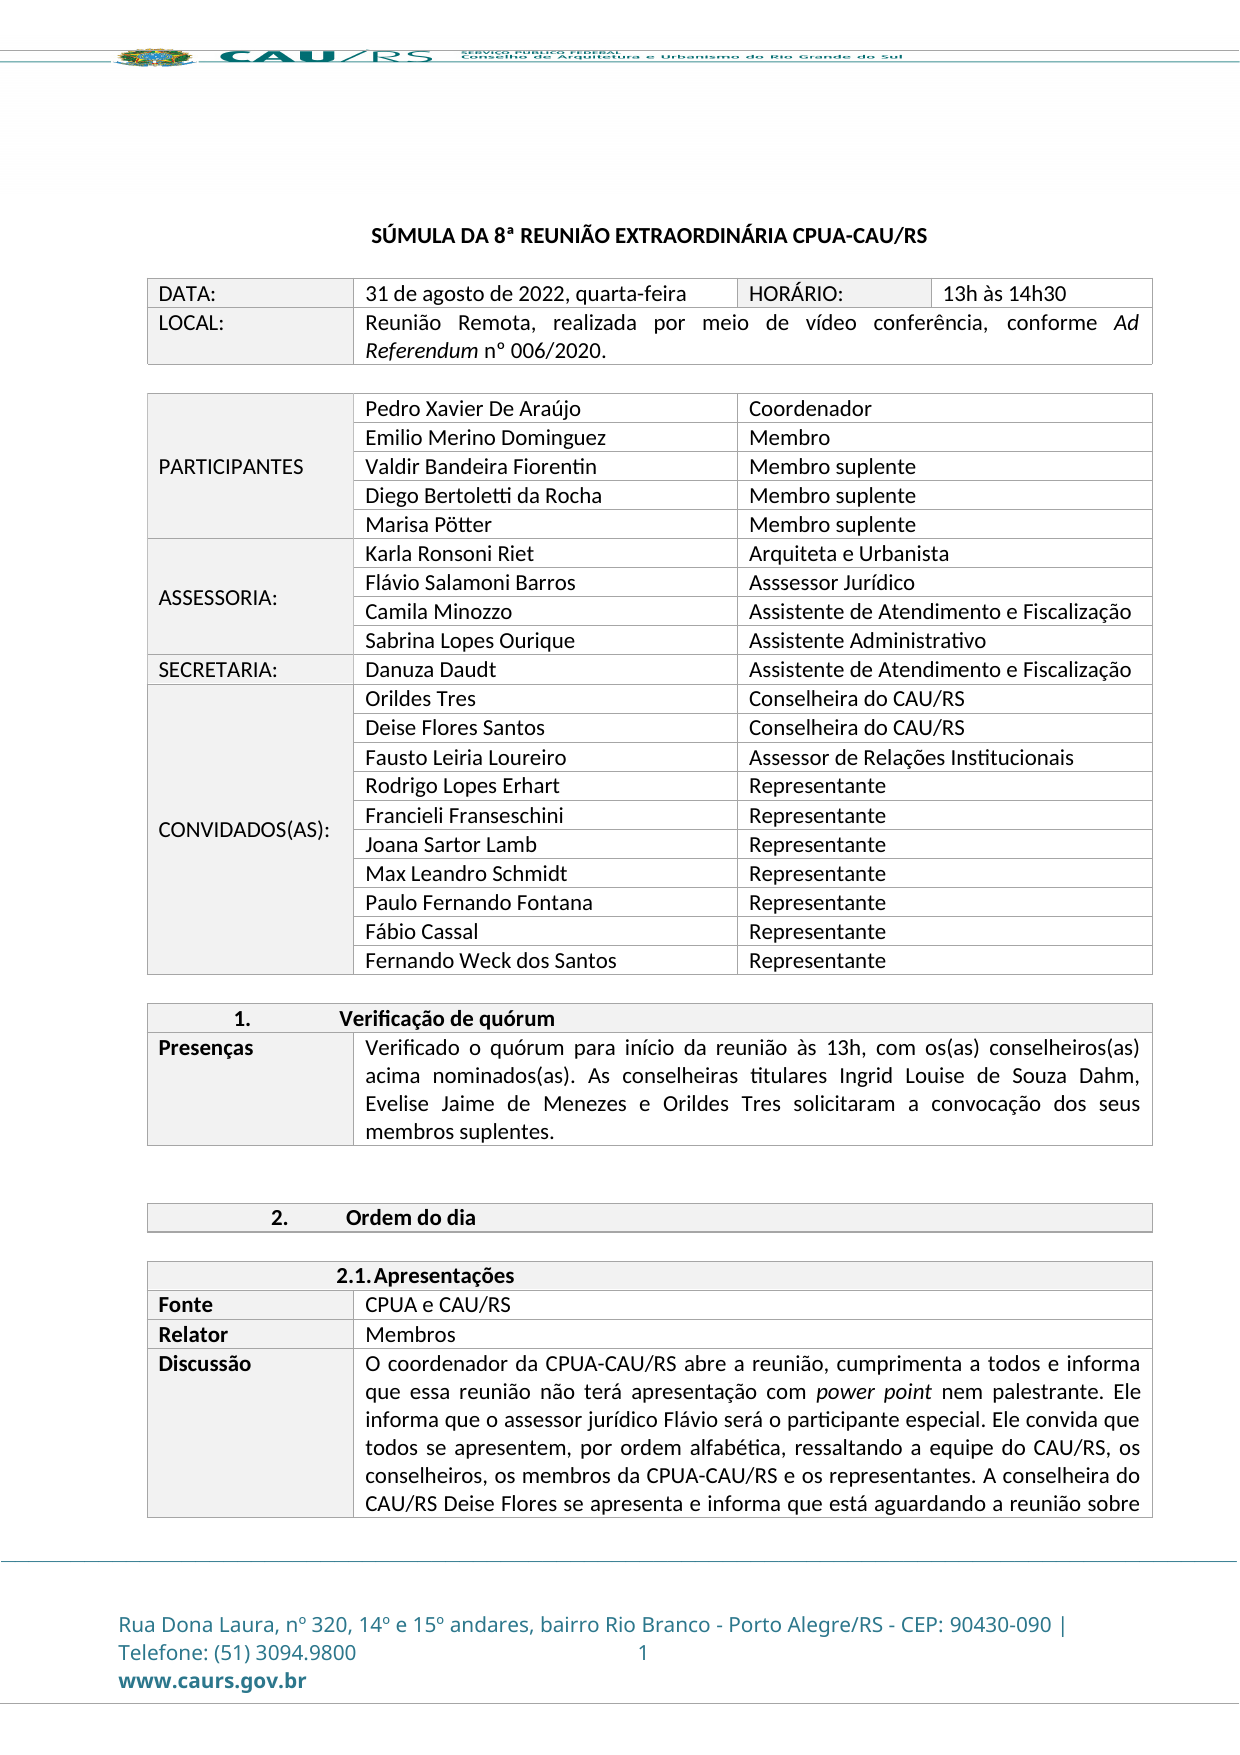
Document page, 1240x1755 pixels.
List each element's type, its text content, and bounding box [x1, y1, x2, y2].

table_cell Deise Flores Santos [354, 714, 737, 742]
table_cell Assessor de Relações Institucionais [738, 743, 1152, 771]
table_cell Reunião Remota, realizada por meio de vídeo conferência, conforme Ad Referendum nº 006/2020. [354, 308, 1152, 364]
table_cell Karla Ronsoni Riet [354, 539, 737, 567]
table_header 31 de agosto de 2022, quarta-feira [354, 279, 737, 307]
table_header DATA: [148, 279, 353, 307]
table_cell Coordenador [738, 394, 1152, 422]
table_cell Membro suplente [738, 510, 1152, 538]
table_cell Membro suplente [738, 481, 1152, 509]
table_cell Arquiteta e Urbanista [738, 539, 1152, 567]
table_cell [147, 1146, 1153, 1202]
table_cell Verificado o quórum para início da reunião às 13h, com os(as) conselheiros(as) acima nominados(as). As conselheiras titulares Ingrid Louise de Souza Dahm, Evelise Jaime de Menezes e Orildes Tres solicitaram a convocação dos seus membros suplentes. [354, 1033, 1152, 1145]
table_cell Presenças [148, 1033, 353, 1145]
table_cell Sabrina Lopes Ourique [354, 626, 737, 654]
table_cell Membros [354, 1320, 1152, 1348]
table_cell SECRETARIA: [148, 655, 353, 683]
table_cell PARTICIPANTES [148, 394, 353, 538]
table_cell Assistente de Atendimento e Fiscalização [738, 655, 1152, 683]
table_cell Rodrigo Lopes Erhart [354, 772, 737, 800]
table_cell Representante [738, 946, 1152, 974]
table_cell [147, 1233, 1153, 1261]
table_cell Camila Minozzo [354, 597, 737, 625]
table_cell Fábio Cassal [354, 917, 737, 945]
table_cell CPUA e CAU/RS [354, 1291, 1152, 1319]
table_header 13h às 14h30 [932, 279, 1152, 307]
table_cell Representante [738, 772, 1152, 800]
table_cell Conselheira do CAU/RS [738, 714, 1152, 742]
table_cell Fernando Weck dos Santos [354, 946, 737, 974]
table_cell Francieli Franseschini [354, 801, 737, 829]
table_cell Apresentações [148, 1262, 1152, 1289]
table_cell Max Leandro Schmidt [354, 859, 737, 887]
table_cell Valdir Bandeira Fiorentin [354, 452, 737, 480]
table_cell Assistente Administrativo [738, 626, 1152, 654]
table_cell Discussão [148, 1349, 353, 1517]
table_cell Fausto Leiria Loureiro [354, 743, 737, 771]
table_cell Assistente de Atendimento e Fiscalização [738, 597, 1152, 625]
table_cell Fonte [148, 1291, 353, 1319]
table_cell Orildes Tres [354, 685, 737, 712]
table_cell Flávio Salamoni Barros [354, 568, 737, 596]
table_cell LOCAL: [148, 308, 353, 364]
table_header HORÁRIO: [738, 279, 931, 307]
table_cell Verificação de quórum [148, 1004, 1152, 1032]
table_cell Representante [738, 917, 1152, 945]
table_cell ASSESSORIA: [148, 539, 353, 654]
table_cell Pedro Xavier De Araújo [354, 394, 737, 422]
table_cell Ordem do dia [148, 1204, 1152, 1231]
table_cell Diego Bertoletti da Rocha [354, 481, 737, 509]
table_cell Danuza Daudt [354, 655, 737, 683]
table_cell [148, 365, 1152, 393]
table_cell Representante [738, 888, 1152, 916]
table_cell O coordenador da CPUA-CAU/RS abre a reunião, cumprimenta a todos e informa que essa reunião não terá apresentação com power point nem palestrante. Ele informa que o assessor jurídico Flávio será o participante especial. Ele convida que todos se apresentem, por ordem alfabética, ressaltando a equipe do CAU/RS, os conselheiros, os membros da CPUA-CAU/RS e os representantes. A conselheira do CAU/RS Deise Flores se apresenta e informa que está aguardando a reunião sobre [354, 1349, 1152, 1517]
table_cell CONVIDADOS(AS): [148, 685, 353, 974]
table_cell Representante [738, 830, 1152, 858]
table_cell Joana Sartor Lamb [354, 830, 737, 858]
table_cell Conselheira do CAU/RS [738, 685, 1152, 712]
table_cell Asssessor Jurídico [738, 568, 1152, 596]
table_cell Membro suplente [738, 452, 1152, 480]
table_cell Marisa Pötter [354, 510, 737, 538]
text SÚMULA DA 8ª REUNIÃO EXTRAORDINÁRIA CPUA-CAU/RS [177, 222, 1121, 249]
table_cell Representante [738, 859, 1152, 887]
table_cell [147, 975, 1153, 1003]
table_cell Representante [738, 801, 1152, 829]
table_cell Relator [148, 1320, 353, 1348]
table_cell Paulo Fernando Fontana [354, 888, 737, 916]
table_cell Membro [738, 423, 1152, 451]
table_cell Emilio Merino Dominguez [354, 423, 737, 451]
